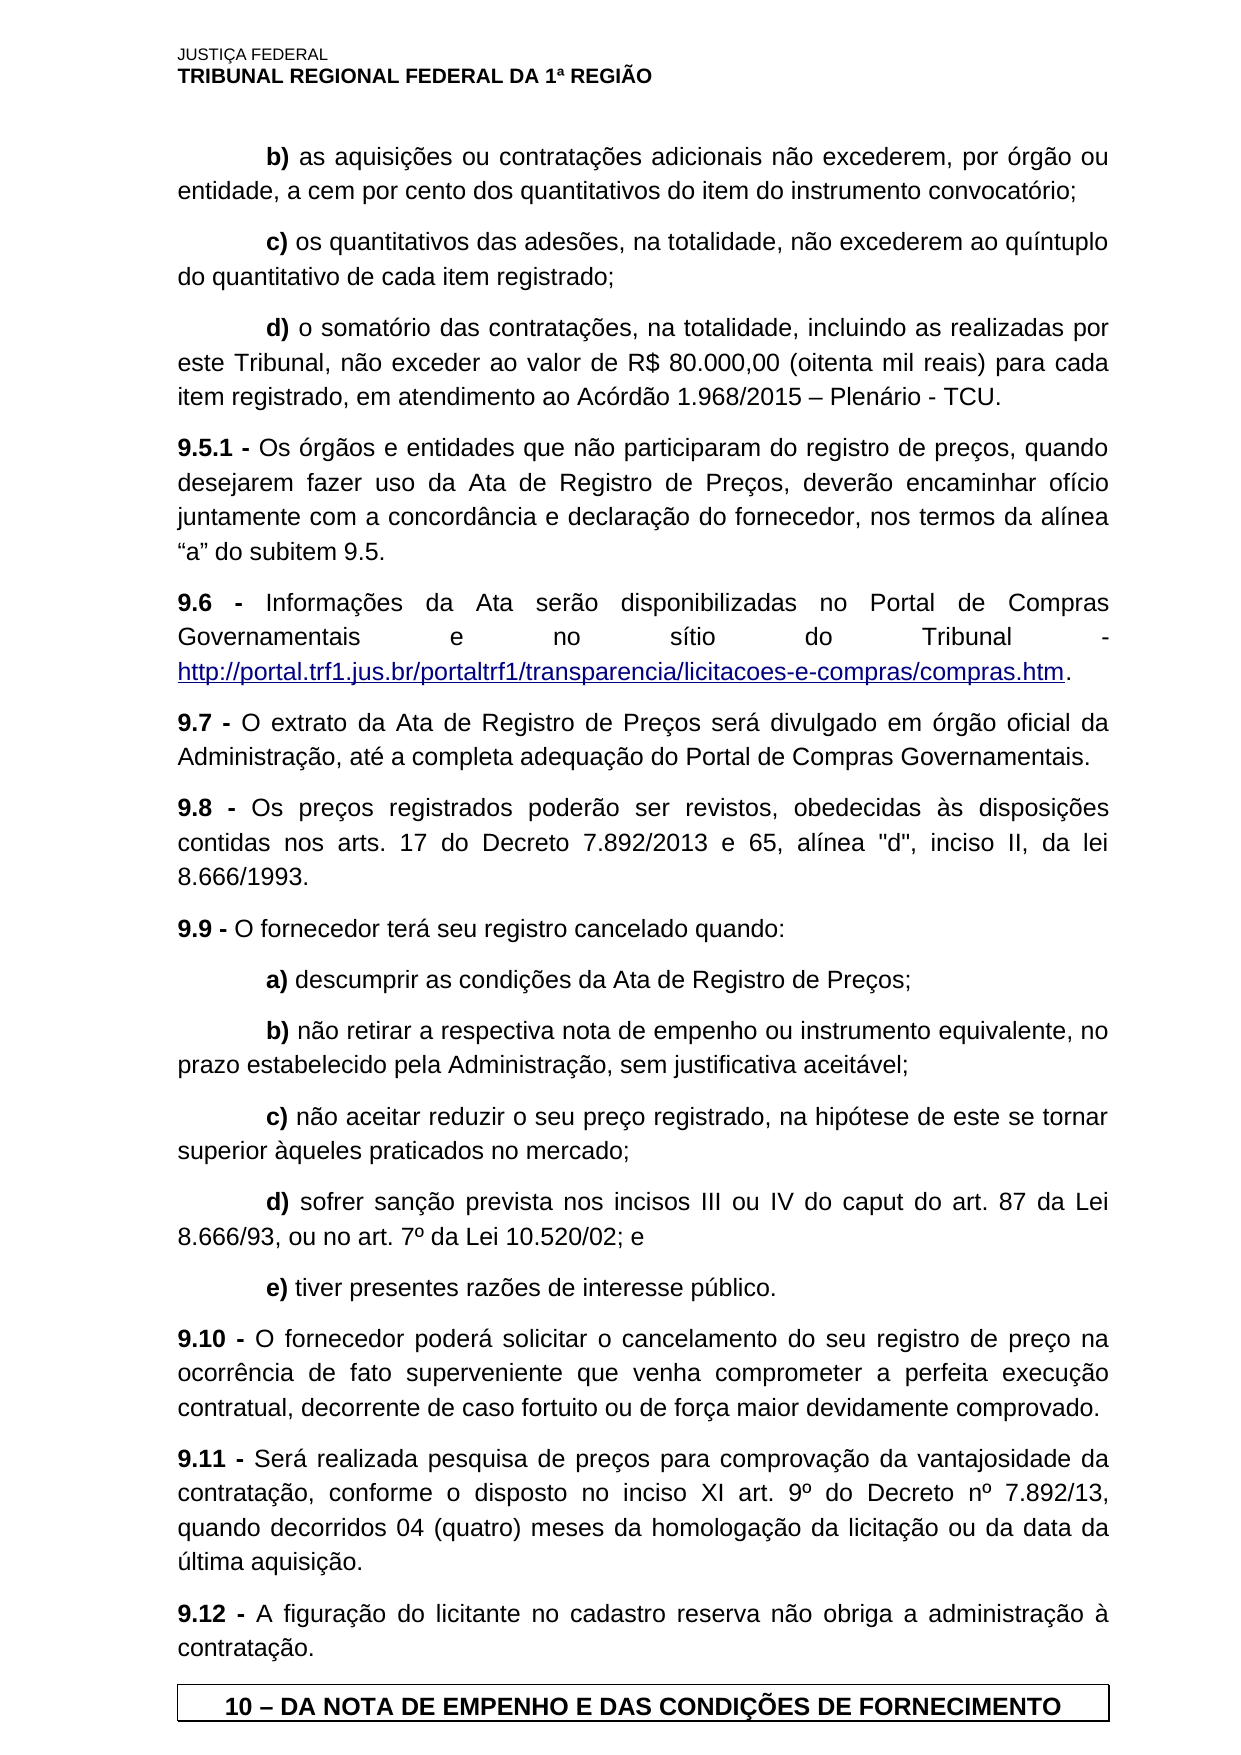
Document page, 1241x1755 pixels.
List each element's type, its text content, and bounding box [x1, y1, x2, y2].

text b) não retirar a respectiva nota de empenho ou instrumento equivalente, no prazo estabelecido pela Administração, sem justificativa aceitável; [177, 1016, 1110, 1079]
text a) descumprir as condições da Ata de Registro de Preços; [177, 965, 1110, 993]
text d) sofrer sanção prevista nos incisos III ou IV do caput do art. 87 da Lei 8.666/93, ou no art. 7º da Lei 10.520/02; e [177, 1187, 1110, 1250]
text 10 – DA NOTA DE EMPENHO E DAS CONDIÇÕES DE FORNECIMENTO [178, 1685, 1108, 1720]
text e) tiver presentes razões de interesse público. [177, 1273, 1110, 1301]
text b) as aquisições ou contratações adicionais não excederem, por órgão ou entidade, a cem por cento dos quantitativos do item do instrumento convocatório; [177, 142, 1110, 205]
text 9.7 - O extrato da Ata de Registro de Preços será divulgado em órgão oficial da Administração, até a completa adequação do Portal de Compras Governamentais. [177, 708, 1110, 771]
text c) não aceitar reduzir o seu preço registrado, na hipótese de este se tornar superior àqueles praticados no mercado; [177, 1101, 1110, 1165]
text 9.11 - Será realizada pesquisa de preços para comprovação da vantajosidade da contratação, conforme o disposto no inciso XI art. 9º do Decreto nº 7.892/13, quando decorridos 04 (quatro) meses da homologação da licitação ou da data da última aquisição. [177, 1444, 1110, 1576]
text c) os quantitativos das adesões, na totalidade, não excederem ao quíntuplo do quantitativo de cada item registrado; [177, 227, 1110, 291]
text 9.8 - Os preços registrados poderão ser revistos, obedecidas às disposições contidas nos arts. 17 do Decreto 7.892/2013 e 65, alínea "d", inciso II, da lei 8.666/1993. [177, 793, 1110, 891]
text 9.5.1 - Os órgãos e entidades que não participaram do registro de preços, quando desejarem fazer uso da Ata de Registro de Preços, deverão encaminhar ofício juntamente com a concordância e declaração do fornecedor, nos termos da alínea “a” do subitem 9.5. [177, 433, 1110, 565]
text 9.9 - O fornecedor terá seu registro cancelado quando: [177, 913, 1110, 942]
text d) o somatório das contratações, na totalidade, incluindo as realizadas por este Tribunal, não exceder ao valor de R$ 80.000,00 (oitenta mil reais) para cada item registrado, em atendimento ao Acórdão 1.968/2015 – Plenário - TCU. [177, 313, 1110, 411]
text 9.10 - O fornecedor poderá solicitar o cancelamento do seu registro de preço na ocorrência de fato superveniente que venha comprometer a perfeita execução contratual, decorrente de caso fortuito ou de força maior devidamente comprovado. [177, 1324, 1110, 1422]
text 9.12 - A figuração do licitante no cadastro reserva não obriga a administração à contratação. [177, 1598, 1110, 1662]
text 9.6 - Informações da Ata serão disponibilizadas no Portal de Compras Governamentais e no sítio do Tribunal - http://portal.trf1.jus.br/portaltrf1/transparencia/licitacoes-e-compras/compras.htm. [177, 588, 1110, 685]
